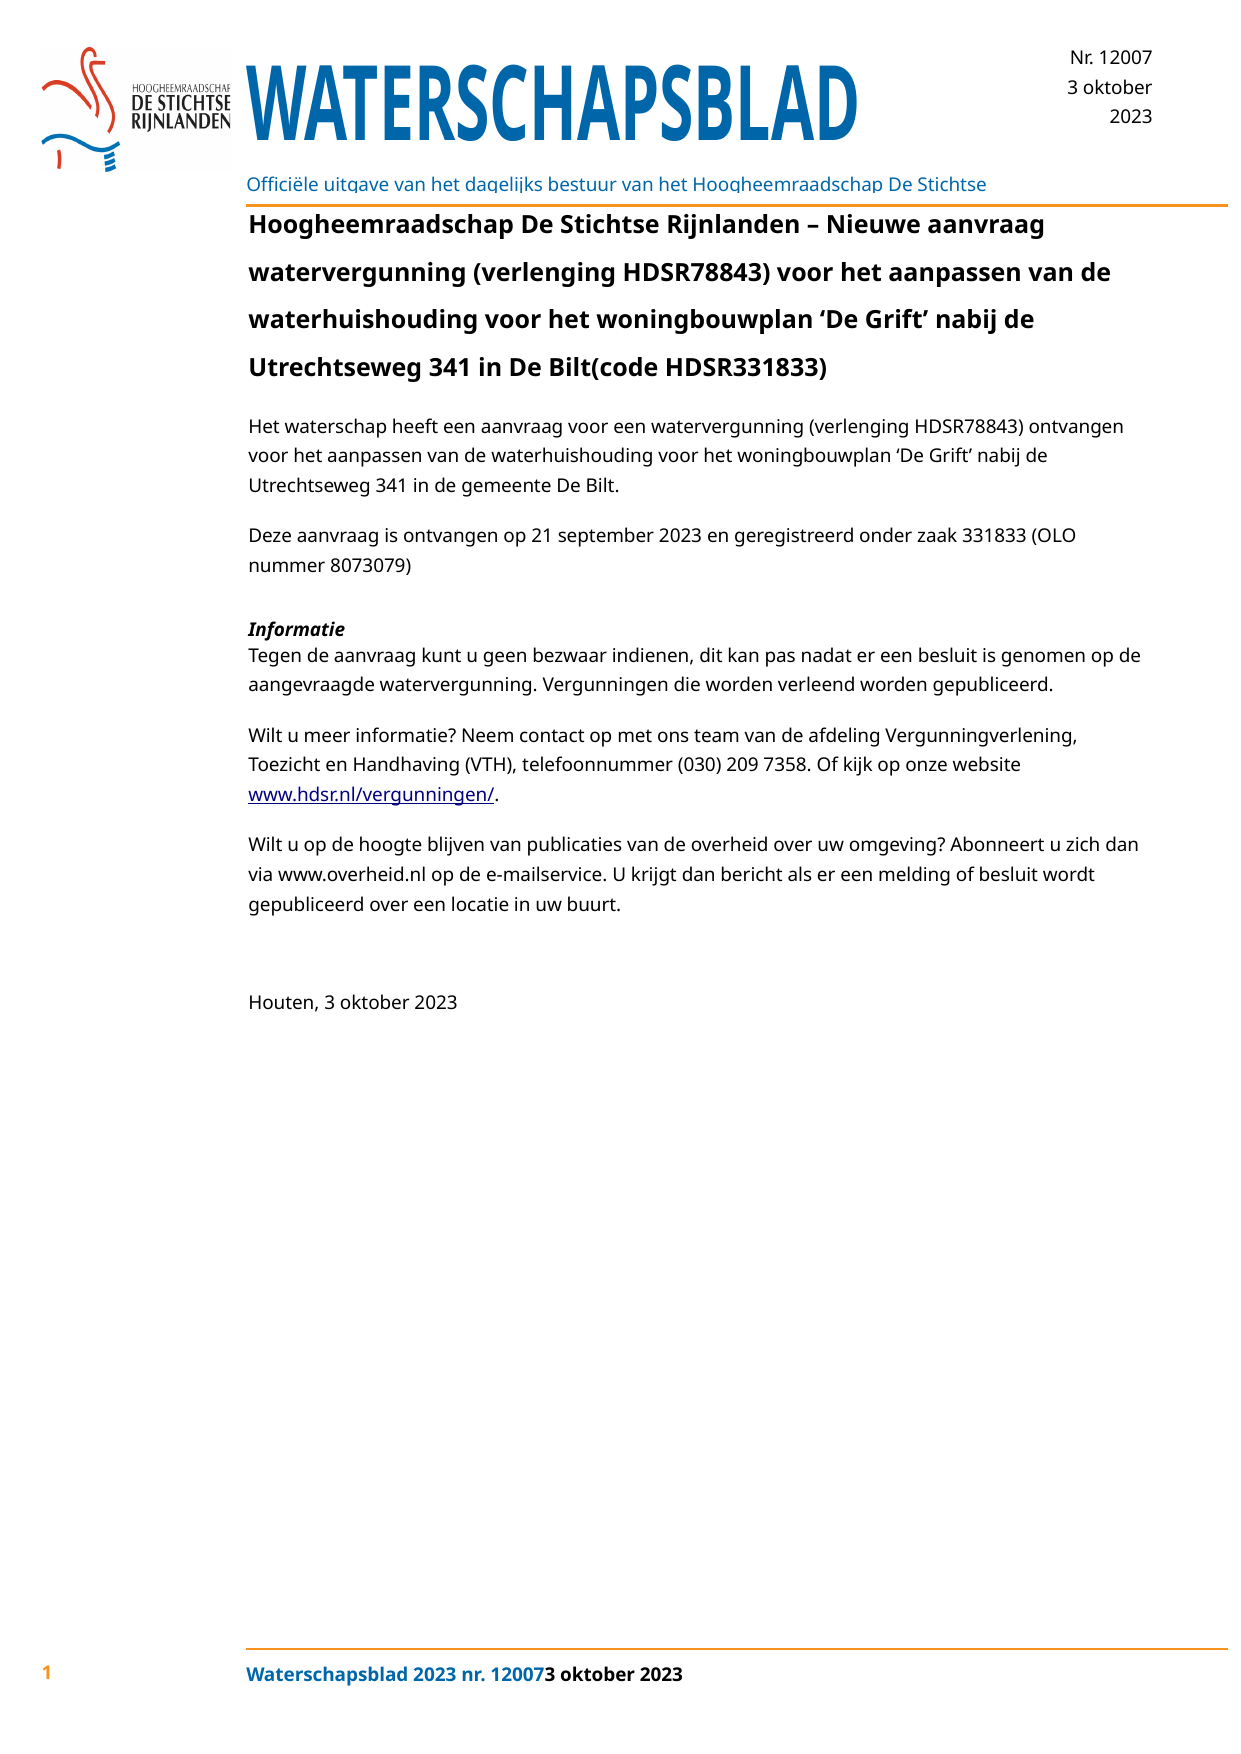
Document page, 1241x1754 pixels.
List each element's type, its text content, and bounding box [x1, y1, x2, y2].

text Tegen de aanvraag kunt u geen bezwaar indienen, dit kan pas nadat er een besluit is genomen op de aangevraagde watervergunning. Vergunningen die worden verleend worden gepubliceerd. [248, 642, 1152, 697]
picture [41, 47, 231, 172]
text Wilt u op de hoogte blijven van publicaties van de overheid over uw omgeving? Abonneert u zich dan via www.overheid.nl op de e-mailservice. U krijgt dan bericht als er een melding of besluit wordt gepubliceerd over een locatie in uw buurt. [248, 832, 1152, 916]
text Deze aanvraag is ontvangen op 21 september 2023 en geregistreerd onder zaak 331833 (OLO nummer 8073079) [248, 523, 1152, 578]
text Houten, 3 oktober 2023 [248, 989, 1152, 1015]
text Informatie [248, 616, 1152, 642]
text Het waterschap heeft een aanvraag voor een watervergunning (verlenging HDSR78843) ontvangen voor het aanpassen van de waterhuishouding voor het woningbouwplan ‘De Grift’ nabij de Utrechtseweg 341 in de gemeente De Bilt. [248, 413, 1152, 498]
text Hoogheemraadschap De Stichtse Rijnlanden – Nieuwe aanvraag watervergunning (verlenging HDSR78843) voor het aanpassen van de waterhuishouding voor het woningbouwplan ‘De Grift’ nabij de Utrechtseweg 341 in De Bilt(code HDSR331833) [248, 207, 1152, 384]
text Wilt u meer informatie? Neem contact op met ons team van de afdeling Vergunningverlening, Toezicht en Handhaving (VTH), telefoonnummer (030) 209 7358. Of kijk op onze website www.hdsr.nl/vergunningen/. [248, 722, 1152, 807]
